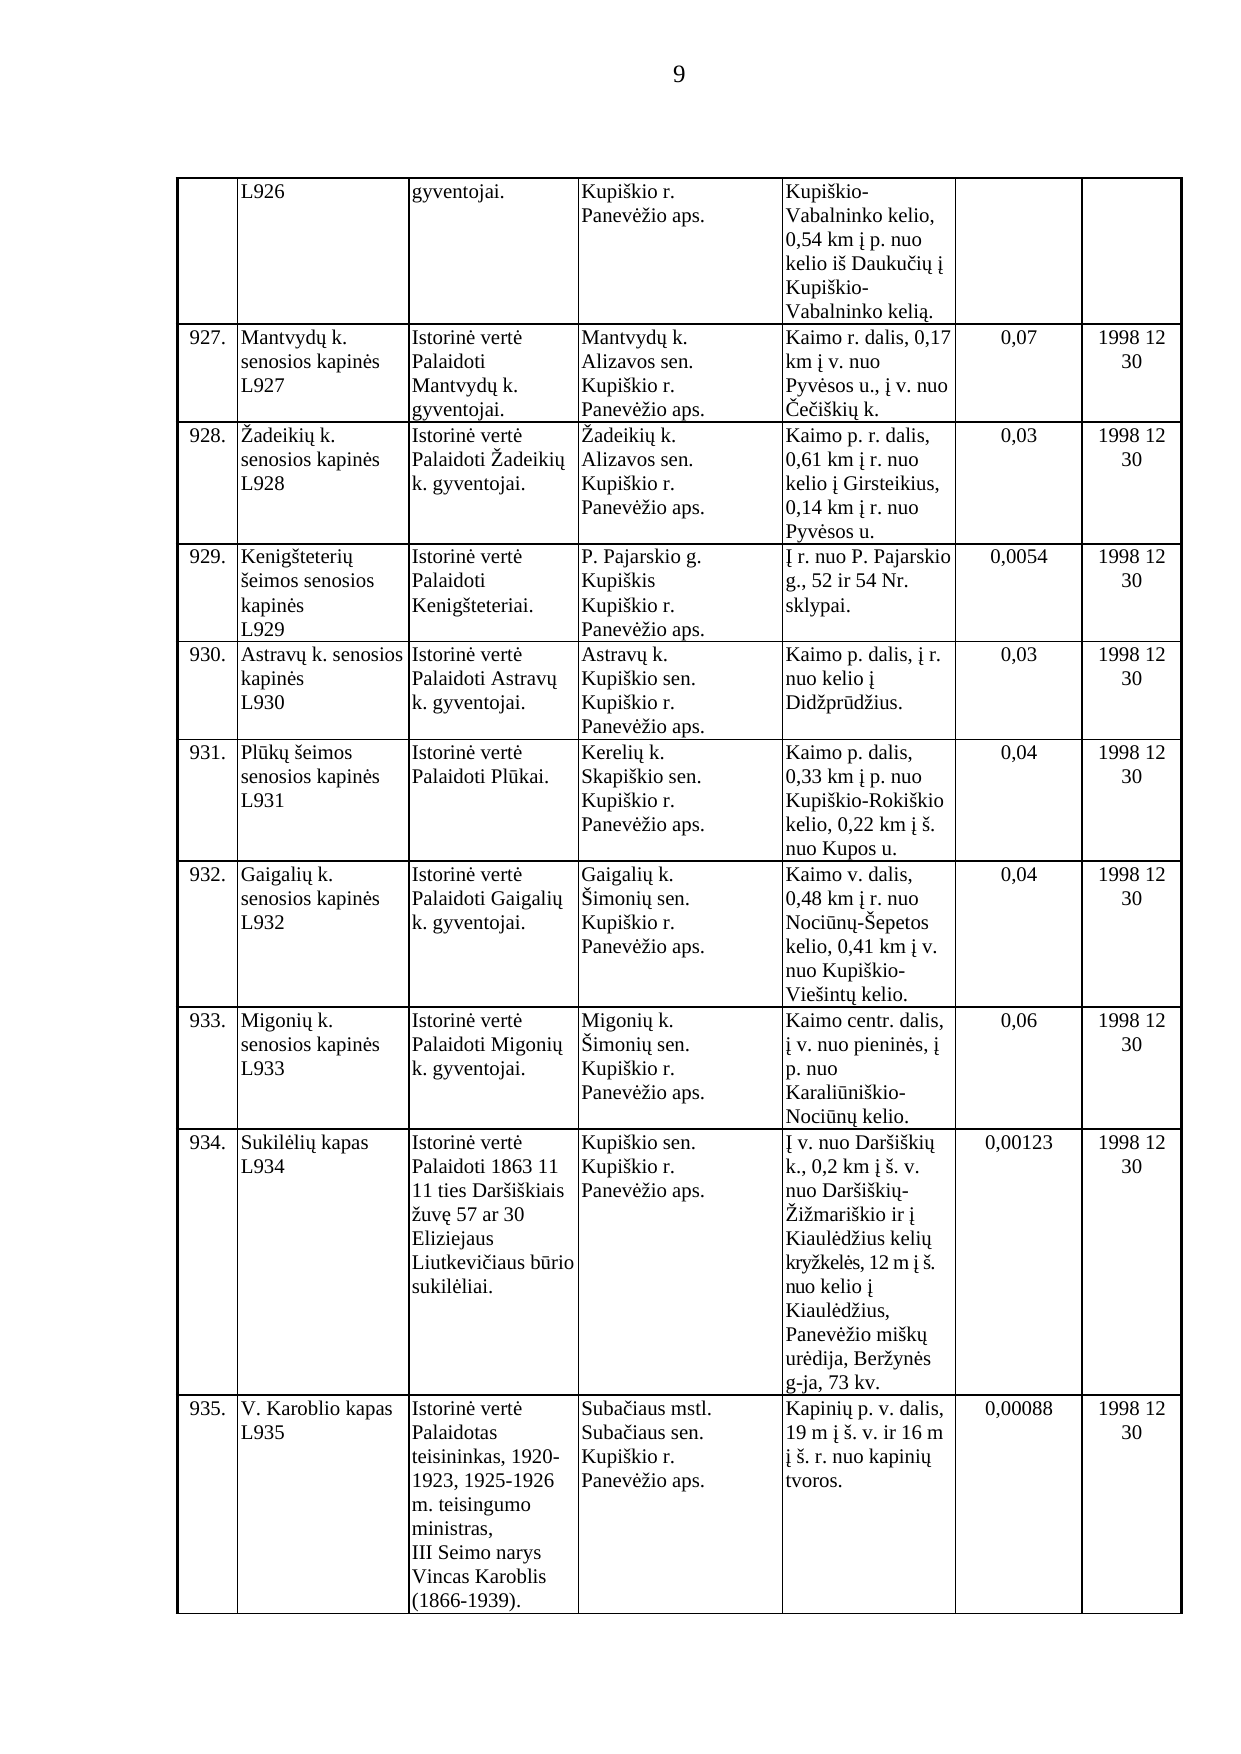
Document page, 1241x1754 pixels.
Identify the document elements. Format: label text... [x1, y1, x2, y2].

table_cell Migonių k. Šimonių sen. Kupiškio r. Panevėžio aps. [579, 1008, 782, 1128]
table_cell Kaimo r. dalis, 0,17 km į v. nuo Pyvėsos u., į v. nuo Čečiškių k. [783, 325, 955, 421]
table_cell 0,03 [956, 423, 1081, 543]
table_cell [1083, 179, 1180, 323]
table_cell 1998 12 30 [1083, 545, 1180, 641]
table_cell 933. [179, 1008, 237, 1128]
table_cell Istorinė vertė Palaidoti Kenigšteteriai. [410, 545, 578, 641]
table_cell Mantvydų k. senosios kapinės L927 [238, 325, 408, 421]
table_cell 1998 12 30 [1083, 1130, 1180, 1394]
table_cell 0,00123 [956, 1130, 1081, 1394]
table_cell 0,06 [956, 1008, 1081, 1128]
table_cell 1998 12 30 [1083, 642, 1180, 738]
table_cell Gaigalių k. senosios kapinės L932 [238, 862, 408, 1006]
table_cell Istorinė vertė Palaidoti Mantvydų k. gyventojai. [410, 325, 578, 421]
table_cell Istorinė vertė Palaidoti Gaigalių k. gyventojai. [410, 862, 578, 1006]
table_cell Istorinė vertė Palaidoti Plūkai. [410, 740, 578, 860]
table_cell Kerelių k. Skapiškio sen. Kupiškio r. Panevėžio aps. [579, 740, 782, 860]
table_cell 932. [179, 862, 237, 1006]
table_cell 927. [179, 325, 237, 421]
table_cell Migonių k. senosios kapinės L933 [238, 1008, 408, 1128]
table_cell Astravų k. Kupiškio sen. Kupiškio r. Panevėžio aps. [579, 642, 782, 738]
table_cell Kenigšteterių šeimos senosios kapinės L929 [238, 545, 408, 641]
table_cell 1998 12 30 [1083, 325, 1180, 421]
table_cell 0,04 [956, 862, 1081, 1006]
table_cell Kupiškio r. Panevėžio aps. [579, 179, 782, 323]
table_cell Istorinė vertė Palaidoti Migonių k. gyventojai. [410, 1008, 578, 1128]
table_cell Istorinė vertė Palaidotas teisininkas, 1920-1923, 1925-1926 m. teisingumo ministras, III Seimo narys Vincas Karoblis (1866-1939). [410, 1396, 578, 1612]
table_cell 931. [179, 740, 237, 860]
table_cell Kaimo p. dalis, į r. nuo kelio į Didžprūdžius. [783, 642, 955, 738]
table_cell Subačiaus mstl. Subačiaus sen. Kupiškio r. Panevėžio aps. [579, 1396, 782, 1612]
table_cell 0,04 [956, 740, 1081, 860]
table_cell 930. [179, 642, 237, 738]
table_cell Plūkų šeimos senosios kapinės L931 [238, 740, 408, 860]
table_cell Istorinė vertė Palaidoti Astravų k. gyventojai. [410, 642, 578, 738]
table_cell Kupiškio sen. Kupiškio r. Panevėžio aps. [579, 1130, 782, 1394]
table_cell 1998 12 30 [1083, 1396, 1180, 1612]
table_cell 935. [179, 1396, 237, 1612]
table_cell Kapinių p. v. dalis, 19 m į š. v. ir 16 m į š. r. nuo kapinių tvoros. [783, 1396, 955, 1612]
table_cell Mantvydų k. Alizavos sen. Kupiškio r. Panevėžio aps. [579, 325, 782, 421]
table_cell gyventojai. [410, 179, 578, 323]
table_cell 928. [179, 423, 237, 543]
table_cell Žadeikių k. Alizavos sen. Kupiškio r. Panevėžio aps. [579, 423, 782, 543]
table_cell 929. [179, 545, 237, 641]
table_cell 1998 12 30 [1083, 423, 1180, 543]
table_cell Kaimo p. dalis, 0,33 km į p. nuo Kupiškio-Rokiškio kelio, 0,22 km į š. nuo Kupos u. [783, 740, 955, 860]
table_cell L926 [238, 179, 408, 323]
table_cell P. Pajarskio g. Kupiškis Kupiškio r. Panevėžio aps. [579, 545, 782, 641]
table_cell 0,00088 [956, 1396, 1081, 1612]
table_cell V. Karoblio kapas L935 [238, 1396, 408, 1612]
table_cell Gaigalių k. Šimonių sen. Kupiškio r. Panevėžio aps. [579, 862, 782, 1006]
table_cell 1998 12 30 [1083, 862, 1180, 1006]
table_cell Į v. nuo Daršiškių k., 0,2 km į š. v. nuo Daršiškių-Žižmariškio ir į Kiaulėdžius kelių kryžkelės, 12 m į š. nuo kelio į Kiaulėdžius, Panevėžio miškų urėdija, Beržynės g-ja, 73 kv. [783, 1130, 955, 1394]
table_cell Istorinė vertė Palaidoti Žadeikių k. gyventojai. [410, 423, 578, 543]
table_cell 1998 12 30 [1083, 1008, 1180, 1128]
table_cell [179, 179, 237, 323]
table_cell 0,0054 [956, 545, 1081, 641]
table_cell Kaimo centr. dalis, į v. nuo pieninės, į p. nuo Karaliūniškio-Nociūnų kelio. [783, 1008, 955, 1128]
table_cell 0,03 [956, 642, 1081, 738]
table_cell 934. [179, 1130, 237, 1394]
table_cell Istorinė vertė Palaidoti 1863 11 11 ties Daršiškiais žuvę 57 ar 30 Eliziejaus Liutkevičiaus būrio sukilėliai. [410, 1130, 578, 1394]
table_cell 1998 12 30 [1083, 740, 1180, 860]
table_cell Astravų k. senosios kapinės L930 [238, 642, 408, 738]
table_cell Sukilėlių kapas L934 [238, 1130, 408, 1394]
table_cell Kupiškio-Vabalninko kelio, 0,54 km į p. nuo kelio iš Daukučių į Kupiškio-Vabalninko kelią. [783, 179, 955, 323]
table_cell Kaimo v. dalis, 0,48 km į r. nuo Nociūnų-Šepetos kelio, 0,41 km į v. nuo Kupiškio-Viešintų kelio. [783, 862, 955, 1006]
table_cell 0,07 [956, 325, 1081, 421]
table_cell [956, 179, 1081, 323]
table_cell Į r. nuo P. Pajarskio g., 52 ir 54 Nr. sklypai. [783, 545, 955, 641]
table_cell Kaimo p. r. dalis, 0,61 km į r. nuo kelio į Girsteikius, 0,14 km į r. nuo Pyvėsos u. [783, 423, 955, 543]
table_cell Žadeikių k. senosios kapinės L928 [238, 423, 408, 543]
